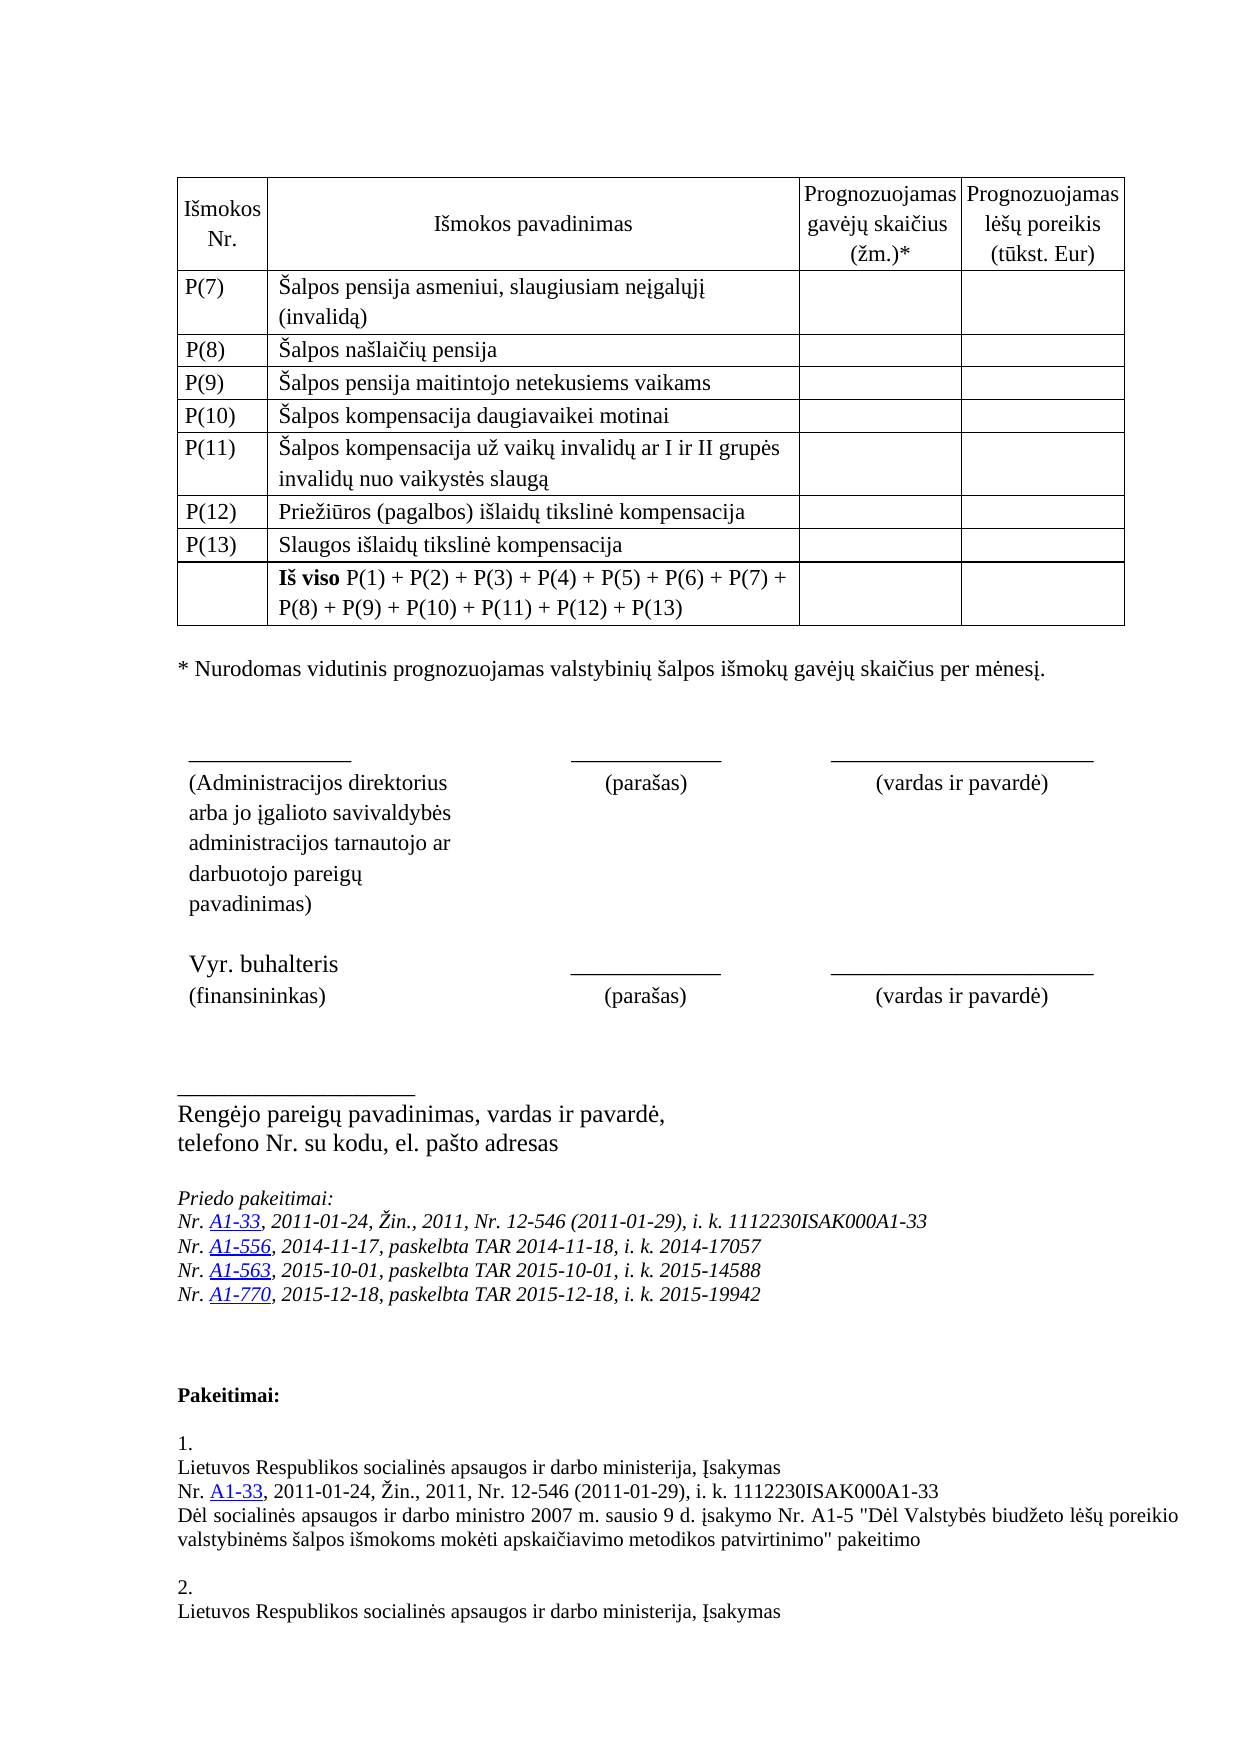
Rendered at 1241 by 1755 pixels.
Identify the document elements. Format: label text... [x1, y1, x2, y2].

table_cell [962, 271, 1124, 333]
table_cell Šalpos kompensacija daugiavaikei motinai [268, 400, 799, 432]
table_cell [800, 400, 961, 432]
text telefono Nr. su kodu, el. pašto adresas [177, 1128, 1181, 1157]
table_cell [962, 433, 1124, 495]
table_header Vyr. buhalteris (finansininkas) [177, 949, 489, 1013]
text Lietuvos Respublikos socialinės apsaugos ir darbo ministerija, Įsakymas [177, 1599, 1181, 1623]
table_cell [800, 335, 961, 366]
text Priedo pakeitimai: [177, 1185, 1181, 1209]
text ___________________ [177, 1070, 1181, 1099]
text Lietuvos Respublikos socialinės apsaugos ir darbo ministerija, Įsakymas [177, 1455, 1181, 1479]
table_header _____________________ (vardas ir pavardė) [802, 736, 1122, 921]
table_cell [178, 563, 267, 625]
table_cell Iš viso P(1) + P(2) + P(3) + P(4) + P(5) + P(6) + P(7) + P(8) + P(9) + P(10) + P(11) + P(12) + P(13) [268, 563, 799, 625]
text Nr. A1-33, 2011-01-24, Žin., 2011, Nr. 12-546 (2011-01-29), i. k. 1112230ISAK000A1-33 [177, 1209, 1181, 1233]
table_header Prognozuojamas lėšų poreikis (tūkst. Eur) [962, 178, 1124, 270]
table_header Išmokos Nr. [178, 178, 267, 270]
table_cell [962, 400, 1124, 432]
table_cell [962, 496, 1124, 528]
table_cell [962, 529, 1124, 561]
table_cell Šalpos pensija maitintojo netekusiems vaikams [268, 367, 799, 399]
table_header Išmokos pavadinimas [268, 178, 799, 270]
table_cell P(13) [178, 529, 267, 561]
table_header ____________ (parašas) [489, 949, 802, 1013]
text 2. [177, 1575, 1181, 1599]
table_cell Šalpos pensija asmeniui, slaugiusiam neįgalųjį (invalidą) [268, 271, 799, 333]
text Nr. A1-770, 2015-12-18, paskelbta TAR 2015-12-18, i. k. 2015-19942 [177, 1282, 1181, 1306]
table_cell [800, 367, 961, 399]
text Nr. A1-563, 2015-10-01, paskelbta TAR 2015-10-01, i. k. 2015-14588 [177, 1258, 1181, 1282]
text Rengėjo pareigų pavadinimas, vardas ir pavardė, [177, 1099, 1181, 1128]
table_cell P(12) [178, 496, 267, 528]
table_cell Slaugos išlaidų tikslinė kompensacija [268, 529, 799, 561]
table_cell P(11) [178, 433, 267, 495]
table_cell [800, 271, 961, 333]
table_cell P(7) [178, 271, 267, 333]
table_cell Šalpos kompensacija už vaikų invalidų ar I ir II grupės invalidų nuo vaikystės slaugą [268, 433, 799, 495]
table_cell P(10) [178, 400, 267, 432]
table_cell Priežiūros (pagalbos) išlaidų tikslinė kompensacija [268, 496, 799, 528]
text Dėl socialinės apsaugos ir darbo ministro 2007 m. sausio 9 d. įsakymo Nr. A1-5 "Dėl Valstybės biudžeto lėšų poreikio valstybinėms šalpos išmokoms mokėti apskaičiavimo metodikos patvirtinimo" pakeitimo [177, 1503, 1181, 1551]
table_header Prognozuojamas gavėjų skaičius (žm.)* [800, 178, 961, 270]
table_header _____________ (Administracijos direktorius arba jo įgalioto savivaldybės administracijos tarnautojo ar darbuotojo pareigų pavadinimas) [177, 736, 490, 921]
table_cell Šalpos našlaičių pensija [268, 335, 799, 366]
table_header _____________________ (vardas ir pavardė) [802, 949, 1122, 1013]
table_cell [800, 563, 961, 625]
text * Nurodomas vidutinis prognozuojamas valstybinių šalpos išmokų gavėjų skaičius per mėnesį. [177, 654, 1181, 681]
table_cell [962, 367, 1124, 399]
table_cell P(9) [178, 367, 267, 399]
text Nr. A1-556, 2014-11-17, paskelbta TAR 2014-11-18, i. k. 2014-17057 [177, 1233, 1181, 1258]
text 1. [177, 1431, 1181, 1455]
text Nr. A1-33, 2011-01-24, Žin., 2011, Nr. 12-546 (2011-01-29), i. k. 1112230ISAK000A1-33 [177, 1479, 1181, 1503]
table_cell [800, 496, 961, 528]
table_cell [800, 529, 961, 561]
table_header ____________ (parašas) [490, 736, 802, 921]
table_cell P(8) [178, 335, 267, 366]
table_cell [800, 433, 961, 495]
table_cell [962, 335, 1124, 366]
table_cell [962, 563, 1124, 625]
text Pakeitimai: [177, 1383, 1181, 1407]
